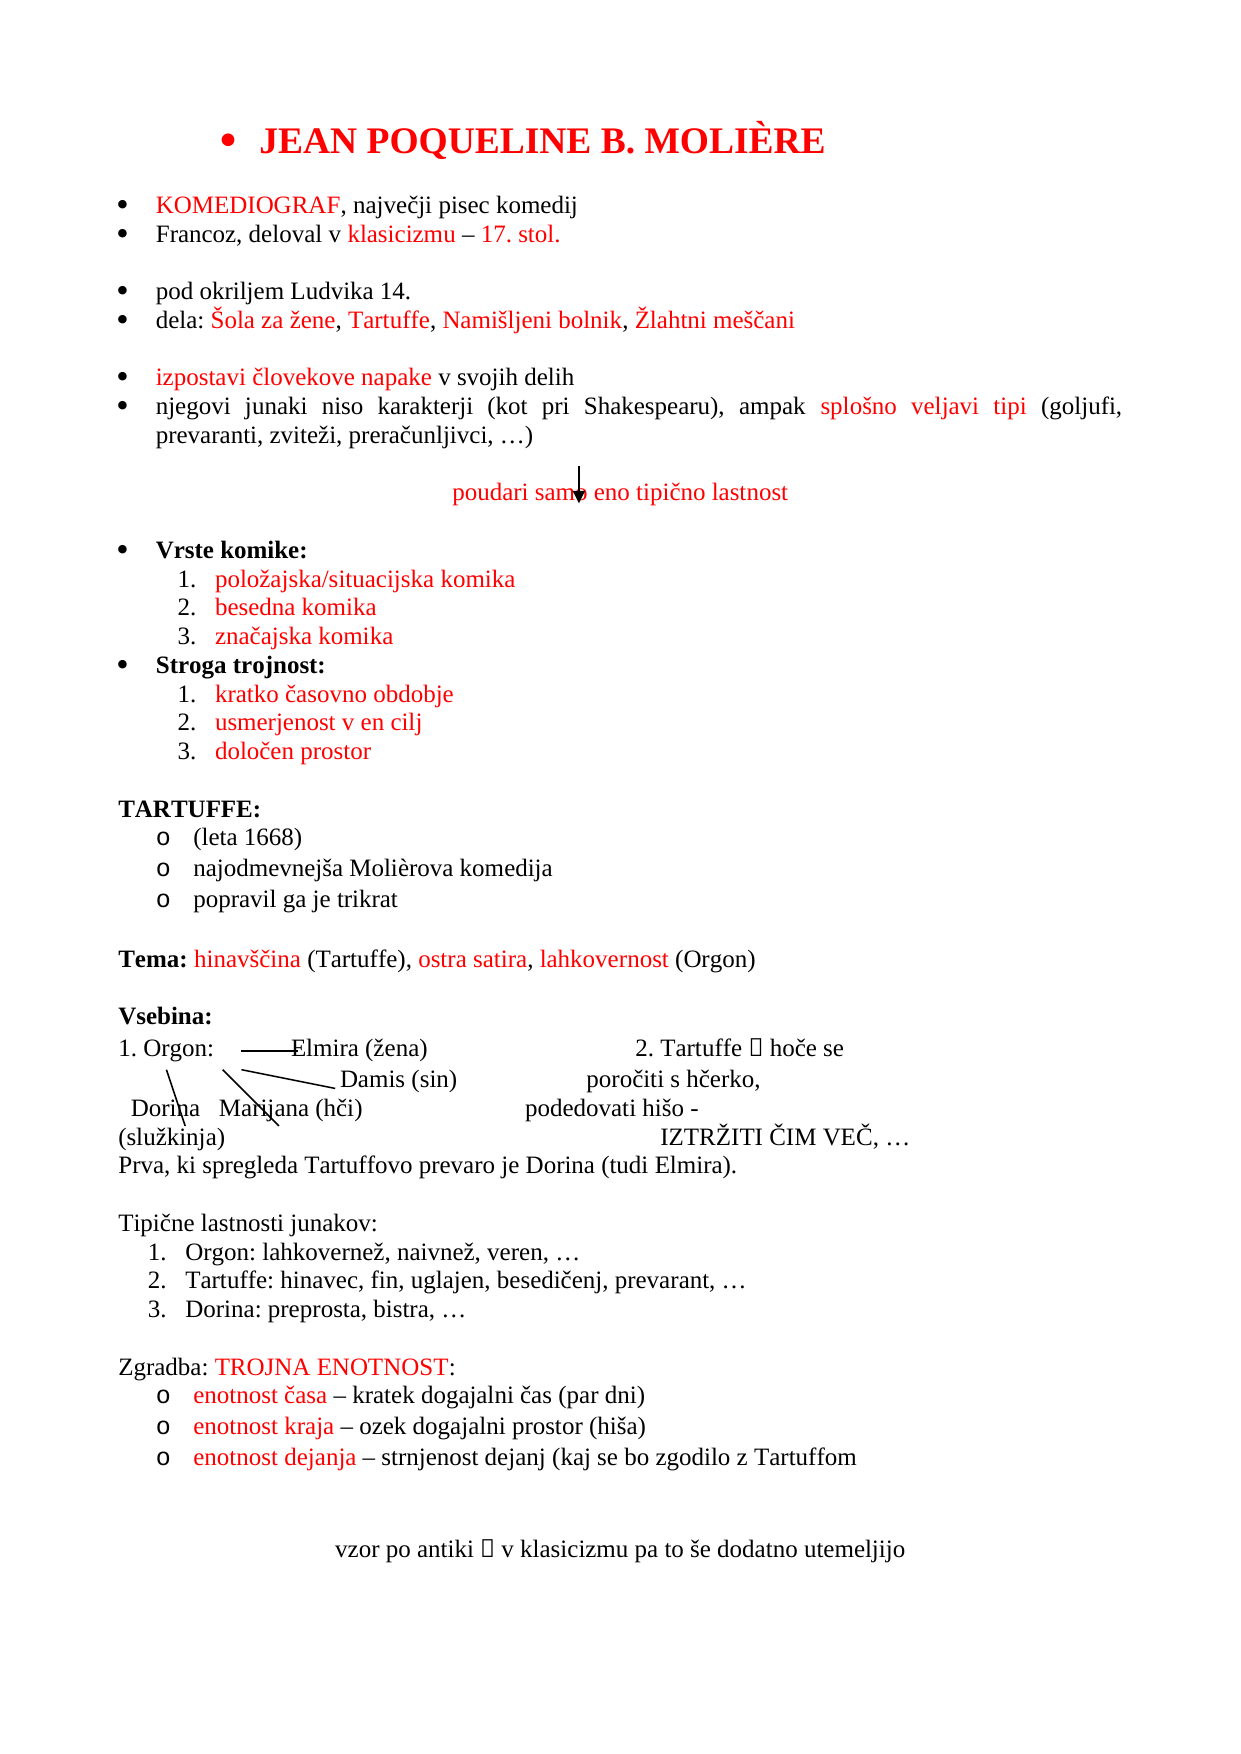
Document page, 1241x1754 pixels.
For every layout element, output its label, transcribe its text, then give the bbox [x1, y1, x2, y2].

list najodmevnejša Molièrova komedija [156, 853, 1122, 884]
list dela: Šola za žene, Tartuffe, Namišljeni bolnik, Žlahtni meščani [118, 305, 1122, 334]
list popravil ga je trikrat [156, 884, 1122, 915]
text Tipične lastnosti junakov: [118, 1208, 1122, 1237]
list njegovi junaki niso karakterji (kot pri Shakespearu), ampak splošno veljavi tipi (goljufi, prevaranti, zviteži, preračunljivci, …) [118, 391, 1122, 449]
text poudari samo eno tipično lastnost [118, 477, 1122, 506]
list Vrste komike: [118, 535, 1122, 564]
text 1. Orgon: Elmira (žena) 2. Tartuffe  hoče se [118, 1030, 1122, 1064]
text Dorina Marijana (hči) podedovati hišo - [249, 1093, 1122, 1122]
text Prva, ki spregleda Tartuffovo prevaro je Dorina (tudi Elmira). [118, 1150, 1122, 1179]
list določen prostor [177, 736, 1122, 765]
list besedna komika [177, 592, 1122, 621]
list KOMEDIOGRAF, največji pisec komedij [118, 190, 1122, 219]
list Tartuffe: hinavec, fin, uglajen, besedičenj, prevarant, … [148, 1265, 1122, 1294]
list enotnost kraja – ozek dogajalni prostor (hiša) [156, 1411, 1122, 1442]
text Dorina Marijana (hči) podedovati hišo - [176, 1093, 272, 1122]
list položajska/situacijska komika [177, 564, 1122, 592]
text vzor po antiki  v klasicizmu pa to še dodatno utemeljijo [118, 1530, 1122, 1564]
list usmerjenost v en cilj [177, 707, 1122, 736]
list Stroga trojnost: [118, 650, 1122, 679]
list Orgon: lahkovernež, naivnež, veren, … [148, 1237, 1122, 1265]
list značajska komika [177, 621, 1122, 650]
list Dorina: preprosta, bistra, … [148, 1294, 1122, 1323]
list kratko časovno obdobje [177, 679, 1122, 707]
text TARTUFFE: [118, 794, 1122, 822]
text Tema: hinavščina (Tartuffe), ostra satira, lahkovernost (Orgon) [118, 944, 1122, 972]
list Francoz, deloval v klasicizmu – 17. stol. [118, 219, 1122, 247]
list enotnost dejanja – strnjenost dejanj (kaj se bo zgodilo z Tartuffom [156, 1442, 1122, 1473]
text Damis (sin) poročiti s hčerko, [118, 1064, 1122, 1093]
list izpostavi človekove napake v svojih delih [118, 362, 1122, 391]
list JEAN POQUELINE B. MOLIÈRE [222, 118, 1122, 161]
list enotnost časa – kratek dogajalni čas (par dni) [156, 1380, 1122, 1411]
list (leta 1668) [156, 822, 1122, 853]
list pod okriljem Ludvika 14. [118, 276, 1122, 305]
text Dorina Marijana (hči) podedovati hišo - [118, 1093, 182, 1122]
text Zgradba: TROJNA ENOTNOST: [118, 1352, 1122, 1380]
text Vsebina: [118, 1001, 1122, 1030]
text (služkinja) IZTRŽITI ČIM VEČ, … [118, 1122, 1122, 1150]
